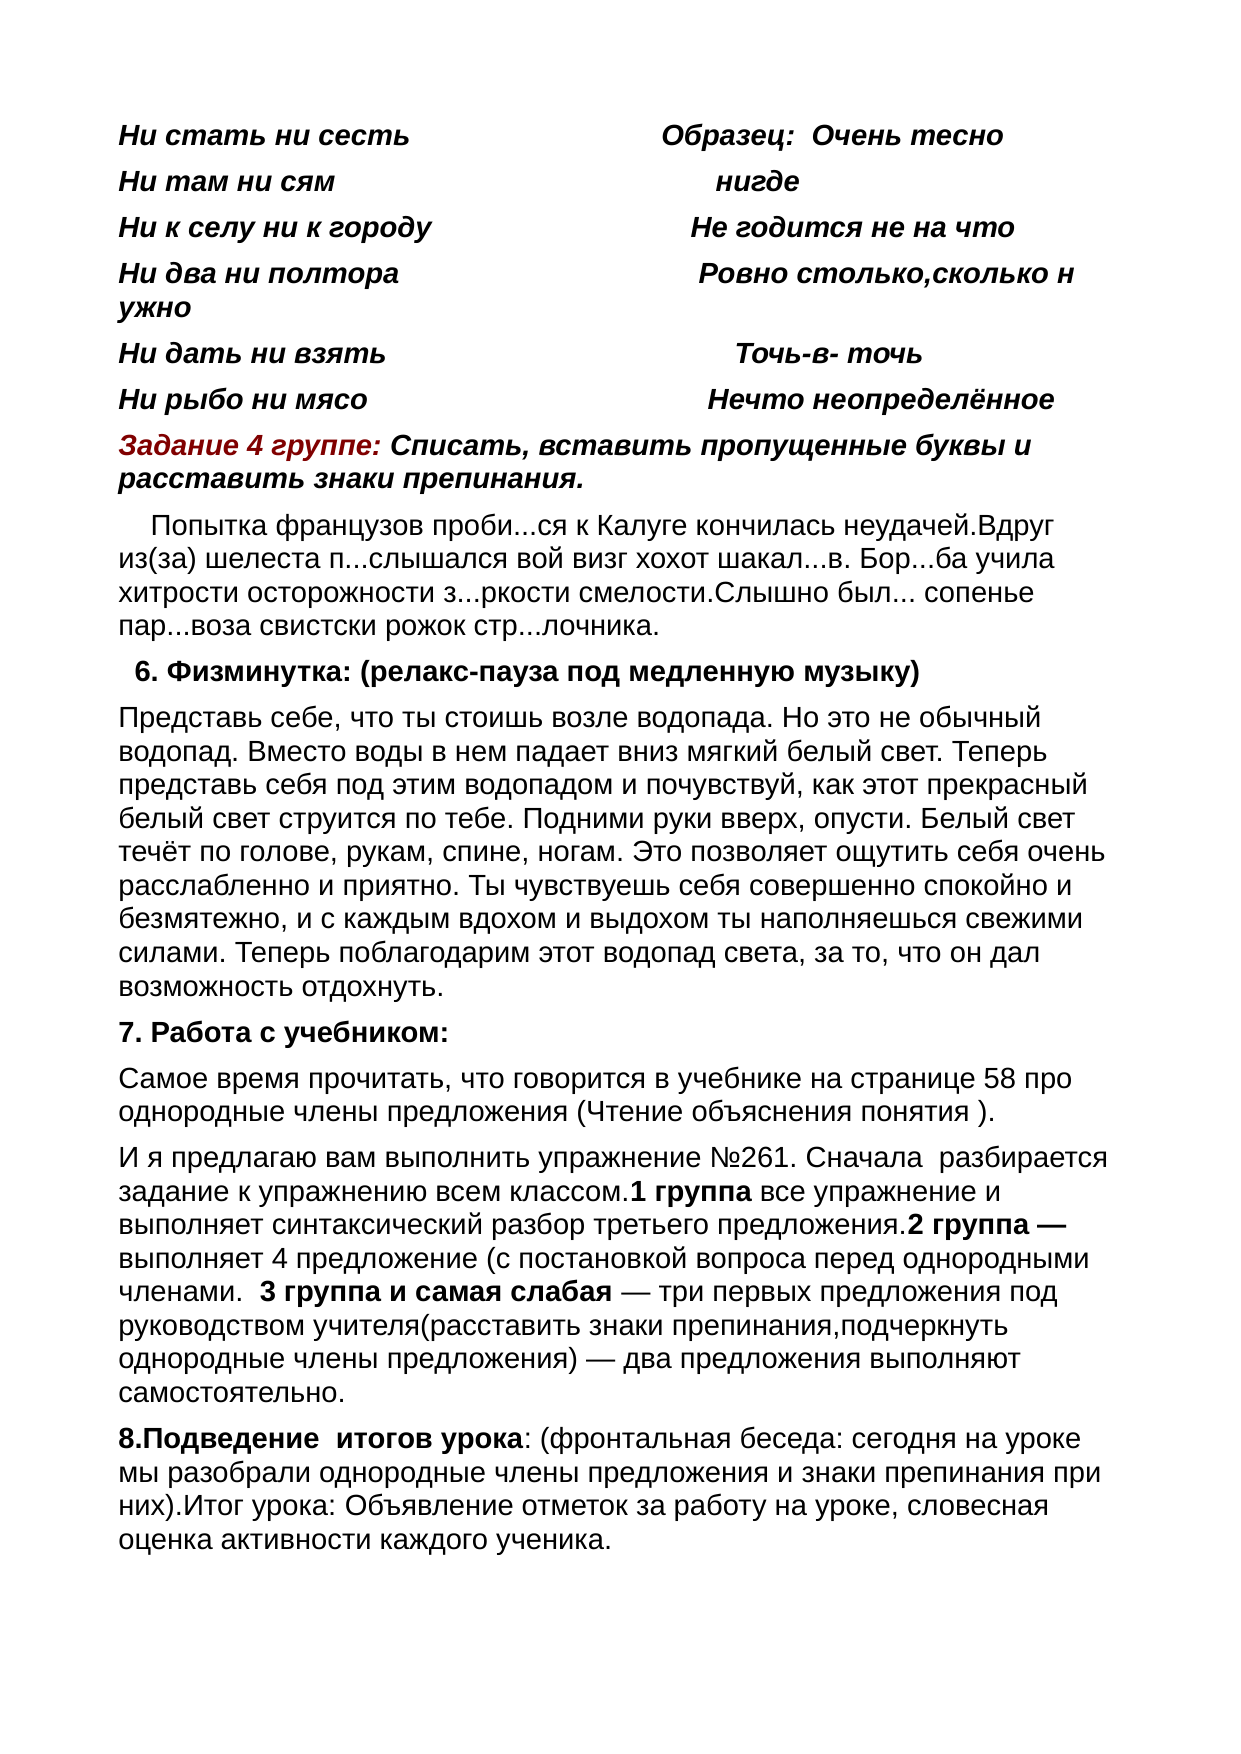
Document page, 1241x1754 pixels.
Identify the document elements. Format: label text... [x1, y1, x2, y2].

text Попытка французов проби...ся к Калуге кончилась неудачей.Вдруг из(за) шелеста п...слышался вой визг хохот шакал...в. Бор...ба учила хитрости осторожности з...ркости смелости.Слышно был... сопенье пар...воза свистски рожок стр...лочника. [118, 507, 1122, 642]
text 7. Работа с учебником: [118, 1014, 1122, 1048]
text Ни дать ни взять Точь-в- точь [118, 336, 1122, 369]
text 6. Физминутка: (релакс-пауза под медленную музыку) [118, 654, 1122, 688]
text Ни там ни сям нигде [118, 164, 1122, 198]
text И я предлагаю вам выполнить упражнение №261. Сначала разбирается задание к упражнению всем классом.1 группа все упражнение и выполняет синтаксический разбор третьего предложения.2 группа — выполняет 4 предложение (с постановкой вопроса перед однородными членами. 3 группа и самая слабая — три первых предложения под руководством учителя(расставить знаки препинания,подчеркнуть однородные члены предложения) — два предложения выполняют самостоятельно. [118, 1140, 1122, 1408]
text Ни рыбо ни мясо Нечто неопределённое [118, 382, 1122, 415]
text Ни стать ни сесть Образец: Очень тесно [118, 118, 1122, 152]
text Ни к селу ни к городу Не годится не на что [118, 210, 1122, 244]
text Самое время прочитать, что говорится в учебнике на странице 58 про однородные члены предложения (Чтение объяснения понятия ). [118, 1061, 1122, 1128]
text 8.Подведение итогов урока: (фронтальная беседа: сегодня на уроке мы разобрали однородные члены предложения и знаки препинания при них).Итог урока: Объявление отметок за работу на уроке, словесная оценка активности каждого ученика. [118, 1421, 1122, 1555]
text Задание 4 группе: Списать, вставить пропущенные буквы и расставить знаки препинания. [118, 428, 1122, 495]
text Ни два ни полтора Ровно столько,сколько н ужно [118, 256, 1122, 323]
text Представь себе, что ты стоишь возле водопада. Но это не обычный водопад. Вместо воды в нем падает вниз мягкий белый свет. Теперь представь себя под этим водопадом и почувствуй, как этот прекрасный белый свет струится по тебе. Подними руки вверх, опусти. Белый свет течёт по голове, рукам, спине, ногам. Это позволяет ощутить себя очень расслабленно и приятно. Ты чувствуешь себя совершенно спокойно и безмятежно, и с каждым вдохом и выдохом ты наполняешься свежими силами. Теперь поблагодарим этот водопад света, за то, что он дал возможность отдохнуть. [118, 700, 1122, 1002]
